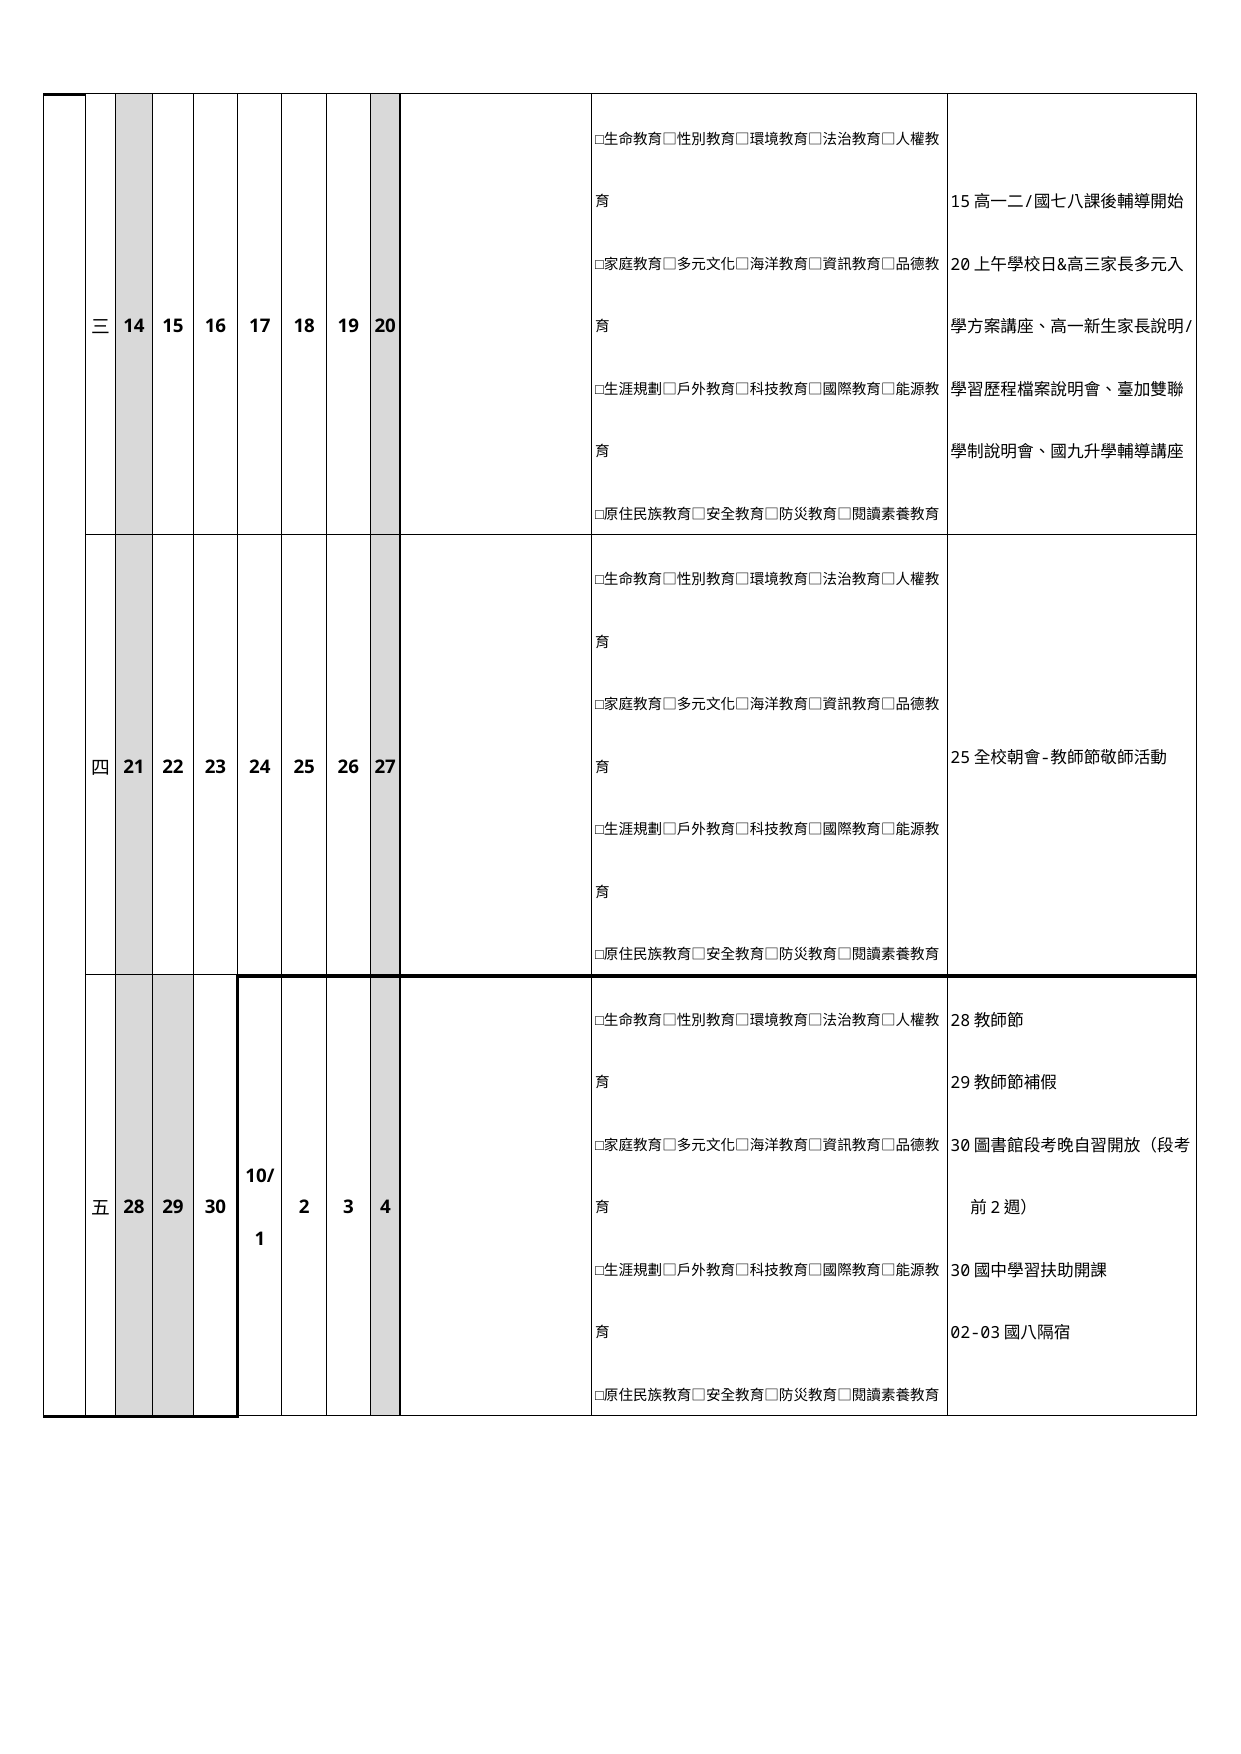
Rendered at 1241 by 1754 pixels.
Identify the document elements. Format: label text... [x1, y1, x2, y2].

table_cell 28教師節 29教師節補假 30圖書館段考晚自習開放（段考 前2週） 30國中學習扶助開課 02-03國八隔宿 [948, 978, 1196, 1415]
table_cell 28 [116, 975, 152, 1415]
table_cell 21 [116, 535, 152, 974]
table_cell 14 [116, 94, 152, 534]
table_cell 25全校朝會-教師節敬師活動 [948, 535, 1196, 974]
table_cell 10/1 [239, 978, 281, 1415]
table_cell □生命教育□性別教育□環境教育□法治教育□人權教育 □家庭教育□多元文化□海洋教育□資訊教育□品德教育 □生涯規劃□戶外教育□科技教育□國際教育□能源教育 □原住民族教育□安全教育□防災教育□閱讀素養教育 [592, 94, 947, 534]
table_cell 24 [238, 535, 281, 974]
table_cell 17 [238, 94, 281, 534]
table_cell 4 [371, 978, 399, 1415]
table_cell 3 [327, 978, 370, 1415]
table_cell 15 [153, 94, 193, 534]
table_cell [401, 535, 591, 974]
table_cell □生命教育□性別教育□環境教育□法治教育□人權教育 □家庭教育□多元文化□海洋教育□資訊教育□品德教育 □生涯規劃□戶外教育□科技教育□國際教育□能源教育 □原住民族教育□安全教育□防災教育□閱讀素養教育 [592, 978, 947, 1415]
table_cell 20 [371, 94, 399, 534]
table_cell 19 [327, 94, 370, 534]
table_cell 五 [86, 975, 115, 1415]
table_cell 30 [194, 975, 236, 1415]
table_cell 15高一二/國七八課後輔導開始 20上午學校日&高三家長多元入學方案講座、高一新生家長說明/學習歷程檔案說明會、臺加雙聯學制說明會、國九升學輔導講座 [948, 94, 1196, 534]
table_cell [401, 94, 591, 534]
table_cell [401, 978, 591, 1415]
table_cell 三 [86, 94, 115, 534]
table_cell 26 [327, 535, 370, 974]
table_cell 四 [86, 535, 115, 974]
table_cell 29 [153, 975, 193, 1415]
table_cell □生命教育□性別教育□環境教育□法治教育□人權教育 □家庭教育□多元文化□海洋教育□資訊教育□品德教育 □生涯規劃□戶外教育□科技教育□國際教育□能源教育 □原住民族教育□安全教育□防災教育□閱讀素養教育 [592, 535, 947, 974]
table_cell 25 [282, 535, 326, 974]
table_cell 22 [153, 535, 193, 974]
table_cell 23 [194, 535, 237, 974]
table_cell 18 [282, 94, 326, 534]
table_cell 16 [194, 94, 237, 534]
table_cell 2 [282, 978, 326, 1415]
table_cell [44, 96, 85, 1415]
table_cell 27 [371, 535, 399, 974]
